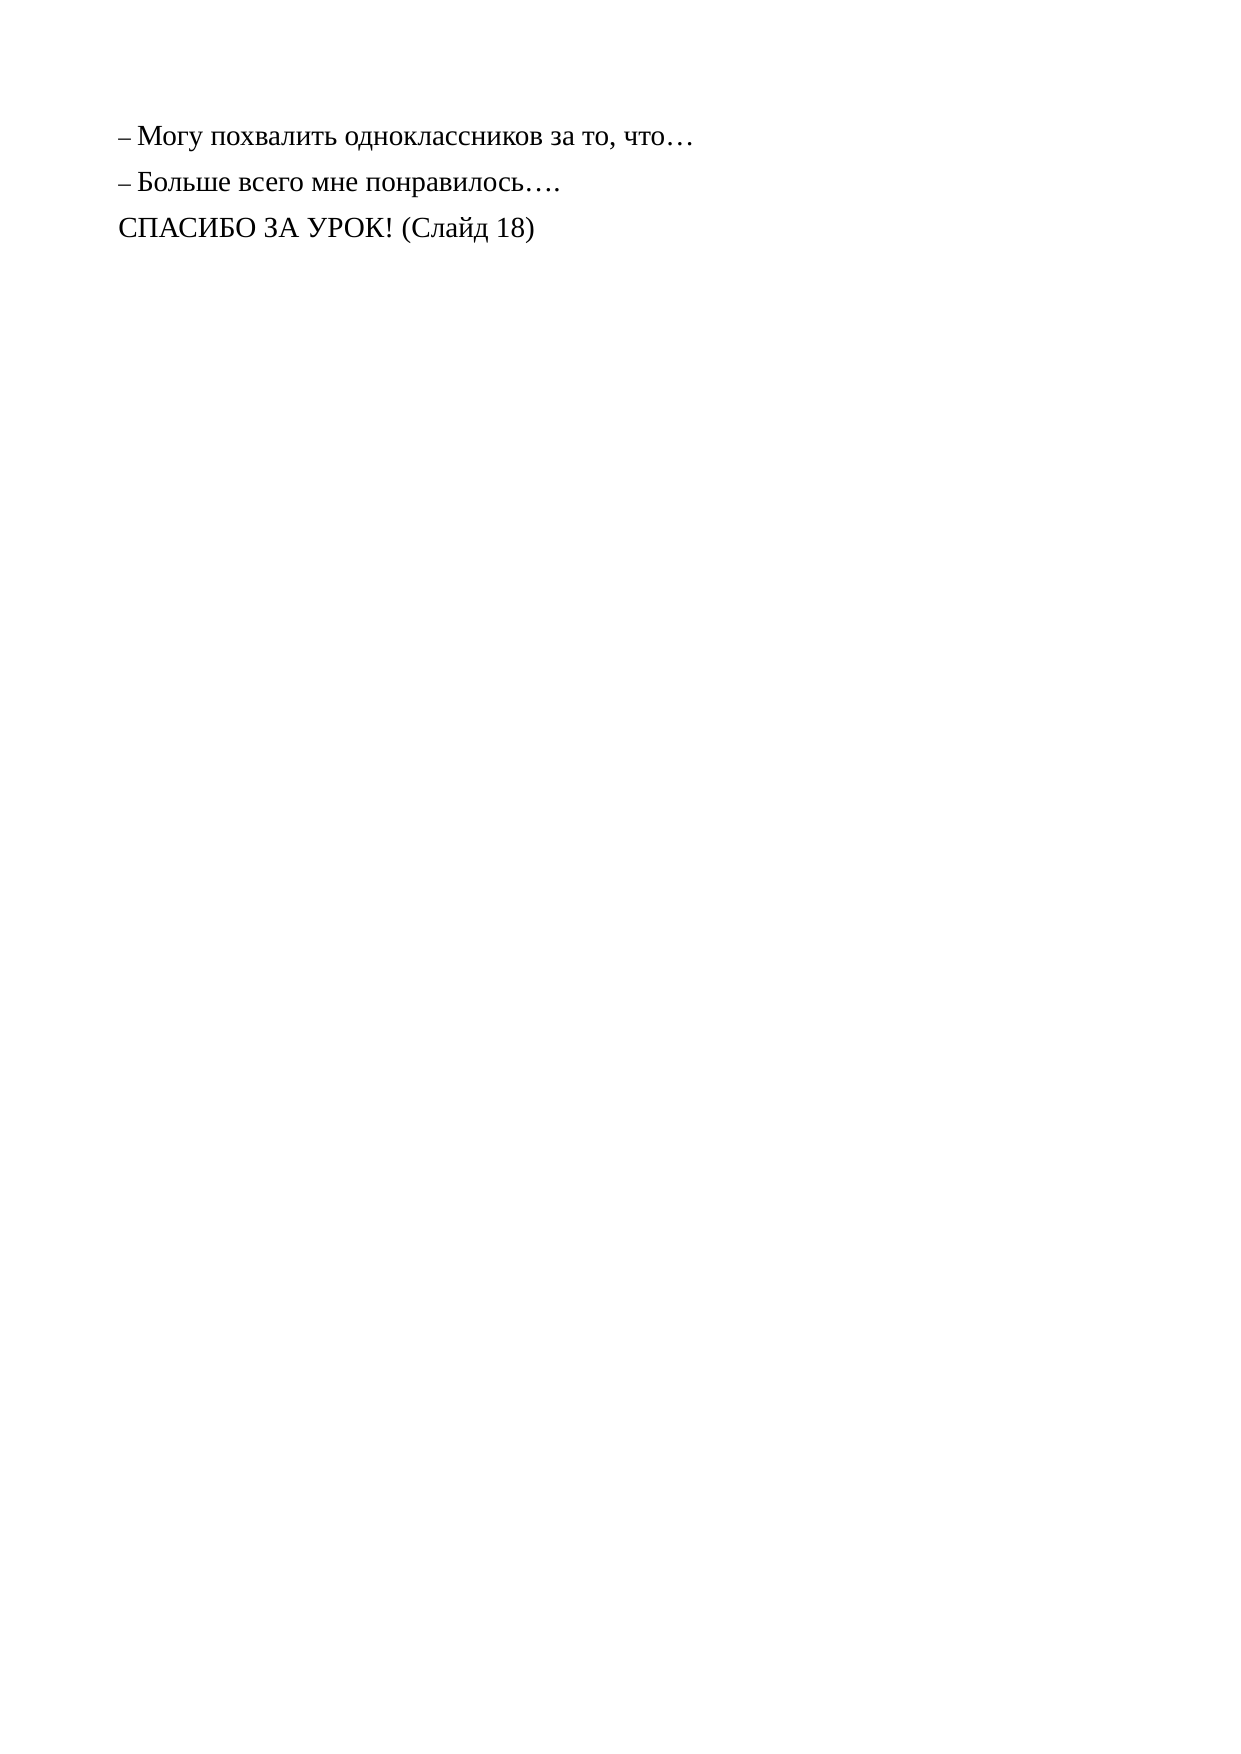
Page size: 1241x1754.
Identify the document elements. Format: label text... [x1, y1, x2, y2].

text – Могу похвалить одноклассников за то, что… [118, 118, 1122, 152]
text – Больше всего мне понравилось…. [118, 164, 1122, 198]
text СПАСИБО ЗА УРОК! (Слайд 18) [118, 210, 1122, 244]
